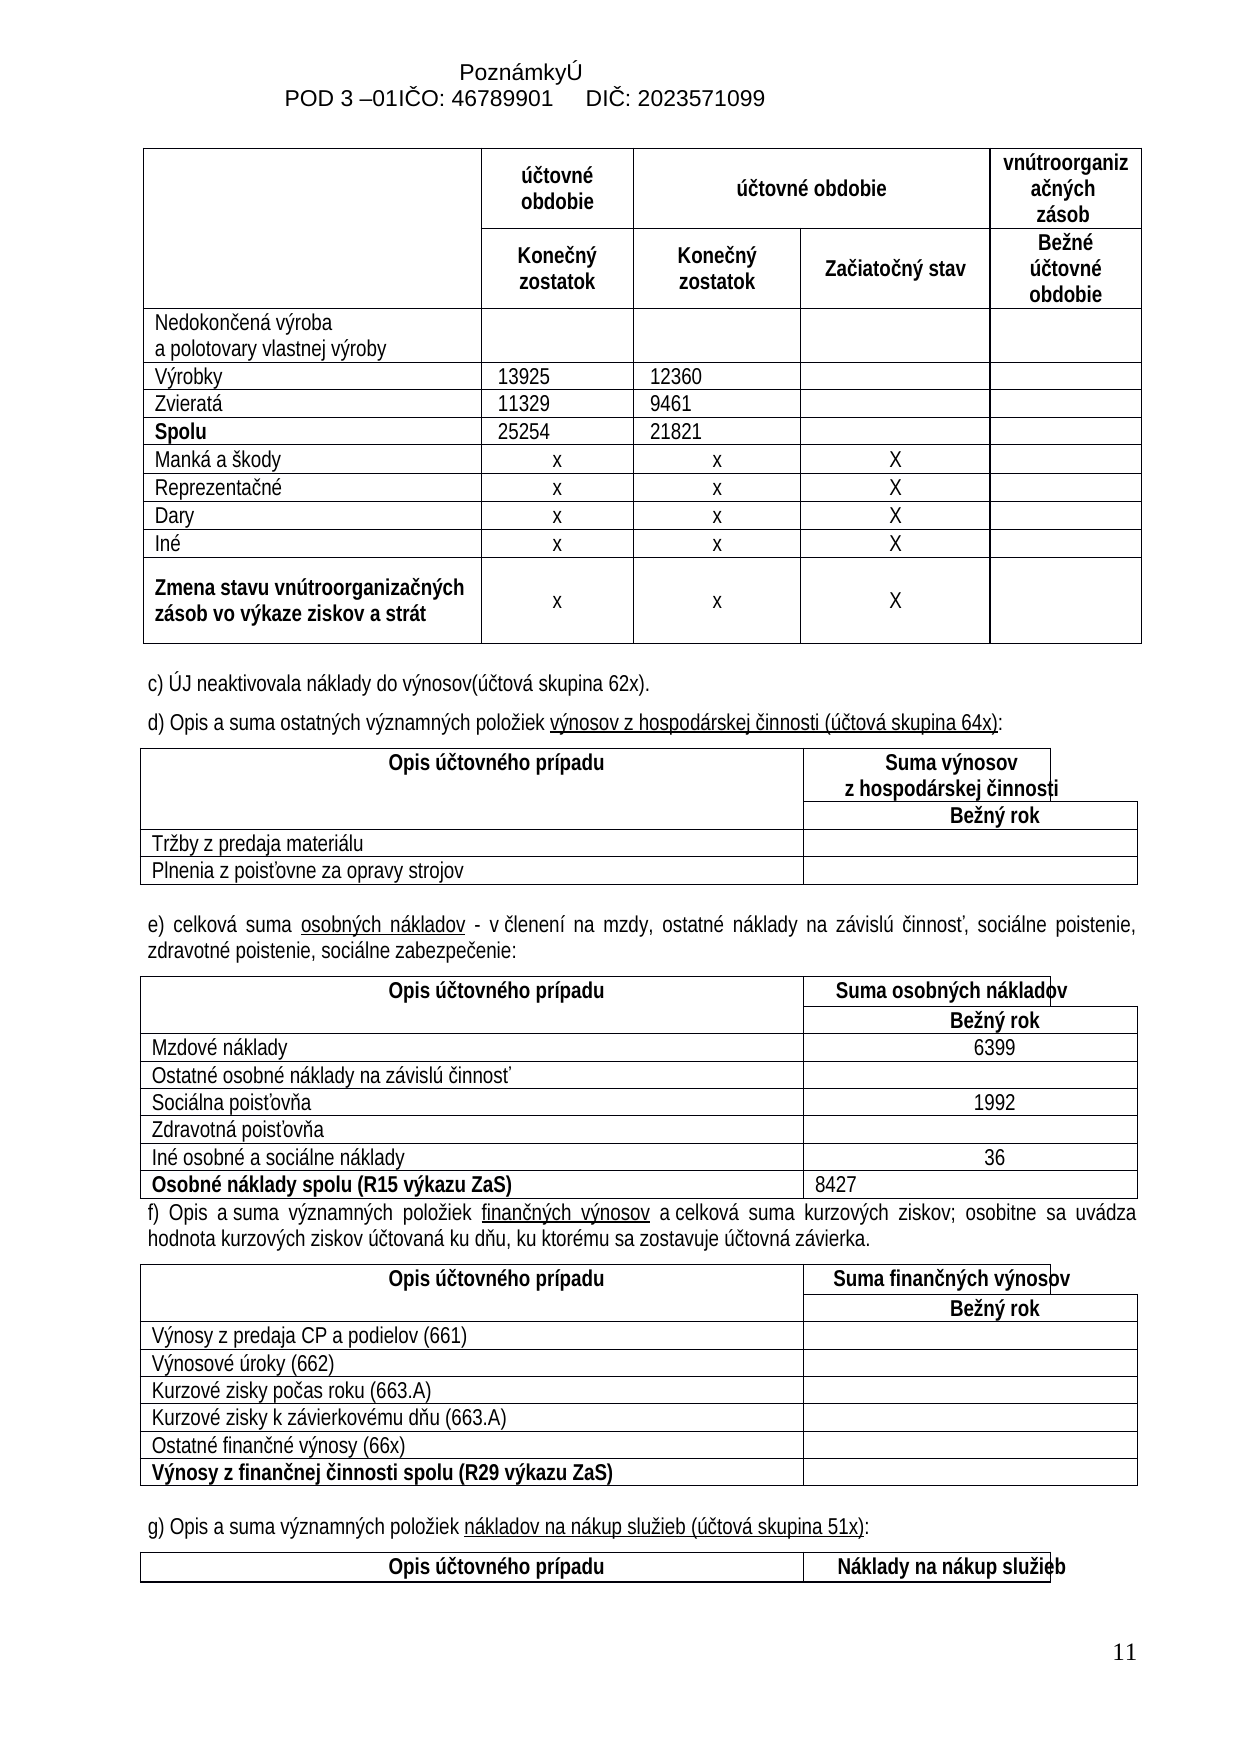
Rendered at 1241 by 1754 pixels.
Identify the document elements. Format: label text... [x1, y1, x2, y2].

table_cell x [482, 502, 633, 529]
table_header účtovné obdobie [482, 149, 633, 228]
table_cell [804, 1377, 1137, 1403]
table_cell [804, 1062, 1137, 1088]
table_cell Výnosy z finančnej činnosti spolu (R29 výkazu ZaS) [141, 1459, 803, 1485]
table_cell Kurzové zisky počas roku (663.A) [141, 1377, 803, 1403]
table_cell Výrobky [144, 363, 481, 389]
table_cell [804, 1350, 1137, 1376]
table_cell [801, 363, 989, 389]
table_cell 6399 [804, 1034, 1137, 1061]
table_cell Konečný zostatok [634, 229, 800, 308]
table_cell Reprezentačné [144, 474, 481, 501]
text d) Opis a suma ostatných významných položiek výnosov z hospodárskej činnosti (účtová skupina 64x): [148, 709, 1137, 735]
table_cell Iné osobné a sociálne náklady [141, 1144, 803, 1170]
table_cell Mzdové náklady [141, 1034, 803, 1061]
text e) celková suma osobných nákladov - v členení na mzdy, ostatné náklady na závislú činnosť, sociálne poistenie, zdravotné poistenie, sociálne zabezpečenie: [148, 911, 1137, 963]
table_header [1051, 748, 1137, 801]
table_header Opis účtovného prípadu [141, 749, 803, 829]
table_cell [991, 445, 1141, 473]
table_header [144, 149, 481, 308]
table_cell Spolu [144, 418, 481, 444]
table_cell 21821 [634, 418, 800, 444]
table_cell [804, 1432, 1137, 1458]
table_cell Ostatné finančné výnosy (66x) [141, 1432, 803, 1458]
table_header účtovné obdobie [634, 149, 989, 228]
table_header [1051, 1264, 1137, 1294]
table_cell [804, 1116, 1137, 1143]
table_cell 9461 [634, 390, 800, 417]
table_cell Bežný rok [804, 1007, 1137, 1033]
table_cell [482, 309, 633, 362]
table_cell [991, 309, 1141, 362]
table_header [1051, 976, 1137, 1006]
table_cell [804, 1404, 1137, 1431]
table_cell Konečný zostatok [482, 229, 633, 308]
table_cell [991, 474, 1141, 501]
table_cell 8427 [804, 1171, 1137, 1198]
table_header [1051, 1276, 1056, 1284]
table_header Suma osobných nákladov [804, 977, 1050, 1006]
table_cell x [482, 530, 633, 557]
table_cell Kurzové zisky k závierkovému dňu (663.A) [141, 1404, 803, 1431]
table_cell 25254 [482, 418, 633, 444]
table_cell x [634, 530, 800, 557]
text f) Opis a suma významných položiek finančných výnosov a celková suma kurzových ziskov; osobitne sa uvádza hodnota kurzových ziskov účtovaná ku dňu, ku ktorému sa zostavuje účtovná závierka. [148, 1199, 1137, 1251]
table_cell [801, 418, 989, 444]
table_cell [991, 390, 1141, 417]
table_cell [804, 857, 1137, 883]
table_cell [991, 530, 1141, 557]
table_cell Zvieratá [144, 390, 481, 417]
table_cell [804, 830, 1137, 856]
table_cell Manká a škody [144, 445, 481, 473]
table_cell [991, 502, 1141, 529]
table_header Suma finančných výnosov [804, 1265, 1050, 1294]
table_header Opis účtovného prípadu [141, 1265, 803, 1321]
table_cell x [634, 445, 800, 473]
table_cell Osobné náklady spolu (R15 výkazu ZaS) [141, 1171, 803, 1198]
table_cell [634, 309, 800, 362]
table_cell [804, 1322, 1137, 1348]
table_cell x [482, 474, 633, 501]
table_cell [991, 418, 1141, 444]
table_cell X [801, 502, 989, 529]
table_cell 12360 [634, 363, 800, 389]
table_cell 36 [804, 1144, 1137, 1170]
table_cell Bežný rok [804, 802, 1137, 829]
table_cell 1992 [804, 1089, 1137, 1115]
table_cell Výnosové úroky (662) [141, 1350, 803, 1376]
table_cell Sociálna poisťovňa [141, 1089, 803, 1115]
table_header Opis účtovného prípadu [141, 1553, 803, 1581]
text c) ÚJ neaktivovala náklady do výnosov(účtová skupina 62x). [148, 670, 1137, 696]
table_cell Zmena stavu vnútroorganizačných zásob vo výkaze ziskov a strát [144, 558, 481, 642]
table_cell x [634, 474, 800, 501]
table_cell 13925 [482, 363, 633, 389]
table_header [1051, 1552, 1137, 1581]
table_cell Plnenia z poisťovne za opravy strojov [141, 857, 803, 883]
table_cell X [801, 445, 989, 473]
table_cell [991, 558, 1141, 642]
table_cell Nedokončená výroba a polotovary vlastnej výroby [144, 309, 481, 362]
table_cell Zdravotná poisťovňa [141, 1116, 803, 1143]
table_cell x [482, 445, 633, 473]
text g) Opis a suma významných položiek nákladov na nákup služieb (účtová skupina 51x): [148, 1513, 1137, 1539]
table_cell Dary [144, 502, 481, 529]
table_cell 11329 [482, 390, 633, 417]
table_header Suma výnosov z hospodárskej činnosti [804, 749, 1050, 801]
table_cell [804, 1459, 1137, 1485]
table_cell [991, 363, 1141, 389]
table_cell X [801, 474, 989, 501]
table_cell Bežný rok [804, 1295, 1137, 1321]
table_header Náklady na nákup služieb [804, 1553, 1050, 1581]
table_cell Výnosy z predaja CP a podielov (661) [141, 1322, 803, 1348]
table_cell x [634, 502, 800, 529]
table_cell x [482, 558, 633, 642]
table_cell Začiatočný stav [801, 229, 989, 308]
table_cell Ostatné osobné náklady na závislú činnosť [141, 1062, 803, 1088]
table_cell Bežné účtovné obdobie [991, 229, 1141, 308]
table_header vnútroorganizačných zásob [991, 149, 1141, 228]
table_cell X [801, 530, 989, 557]
table_cell x [634, 558, 800, 642]
table_cell [801, 309, 989, 362]
table_cell Tržby z predaja materiálu [141, 830, 803, 856]
table_cell X [801, 558, 989, 642]
table_cell [801, 390, 989, 417]
table_cell Iné [144, 530, 481, 557]
table_header Opis účtovného prípadu [141, 977, 803, 1033]
